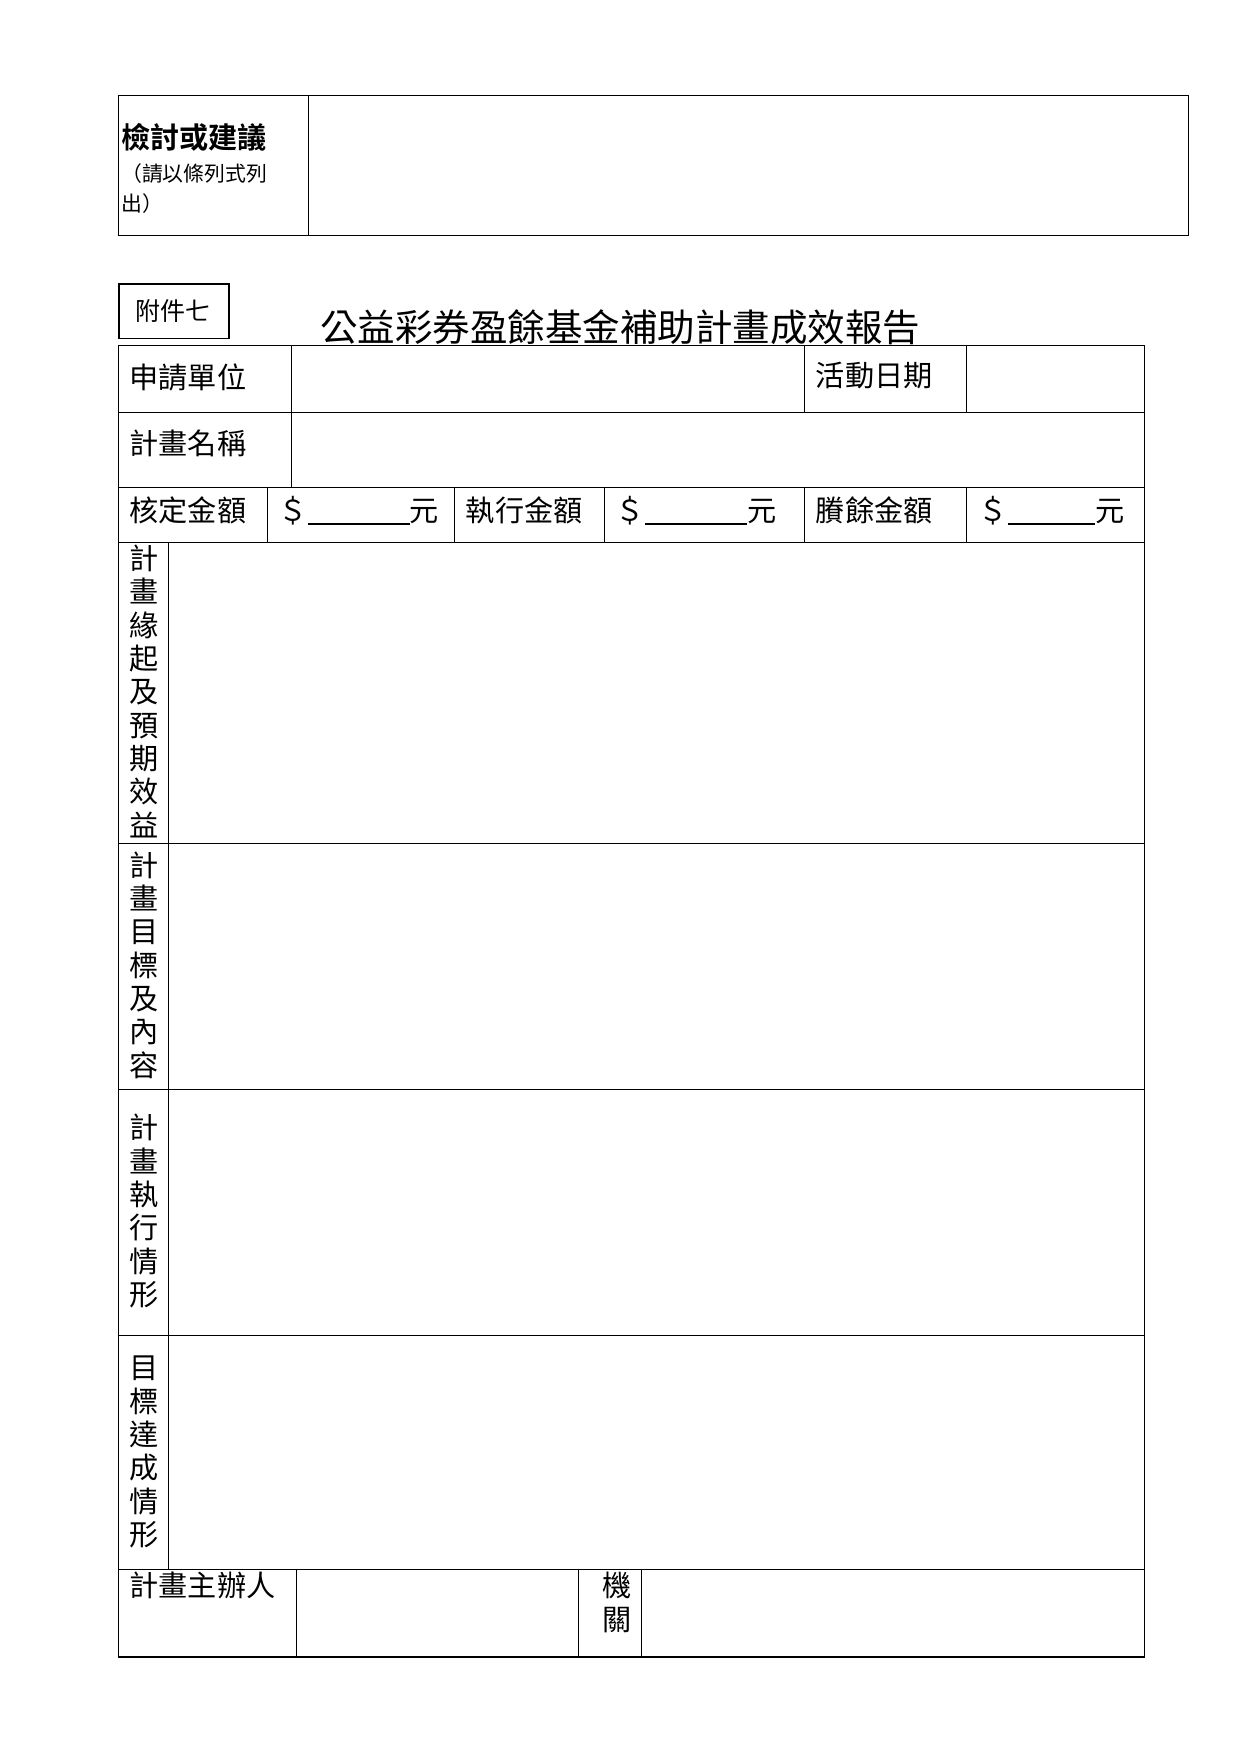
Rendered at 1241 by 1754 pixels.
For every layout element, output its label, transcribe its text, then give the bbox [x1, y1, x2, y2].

table_cell 執行金額 [455, 488, 604, 542]
table_cell [169, 1090, 1144, 1334]
table_cell 目標達成情形 [119, 1336, 168, 1569]
table_cell 計畫緣起及預期效益 [119, 543, 168, 843]
table_cell 機關 [579, 1570, 641, 1656]
text 附件七 [135, 292, 213, 328]
table_cell 計畫名稱 [119, 413, 291, 487]
table_cell ＄ 元 [605, 488, 804, 542]
table_cell 計畫目標及內容 [119, 844, 168, 1089]
table_header [292, 346, 804, 412]
table_cell [309, 96, 1188, 235]
table_cell ＄ 元 [967, 488, 1144, 542]
table_cell 核定金額 [119, 488, 267, 542]
table_cell [642, 1570, 1144, 1656]
table_cell [292, 413, 1144, 487]
table_header [967, 346, 1144, 412]
table_cell [297, 1570, 578, 1656]
table_cell [169, 1336, 1144, 1569]
text 公益彩券盈餘基金補助計畫成效報告 [118, 283, 1122, 345]
table_cell 計畫主辦人 [119, 1570, 296, 1656]
table_cell 檢討或建議 （請以條列式列出） [119, 96, 308, 235]
table_cell [169, 543, 1144, 843]
table_header 申請單位 [119, 346, 291, 412]
table_header 活動日期 [805, 346, 966, 412]
table_cell 計畫執行情形 [119, 1090, 168, 1334]
table_cell 賸餘金額 [805, 488, 966, 542]
table_cell [169, 844, 1144, 1089]
table_cell ＄ 元 [268, 488, 454, 542]
